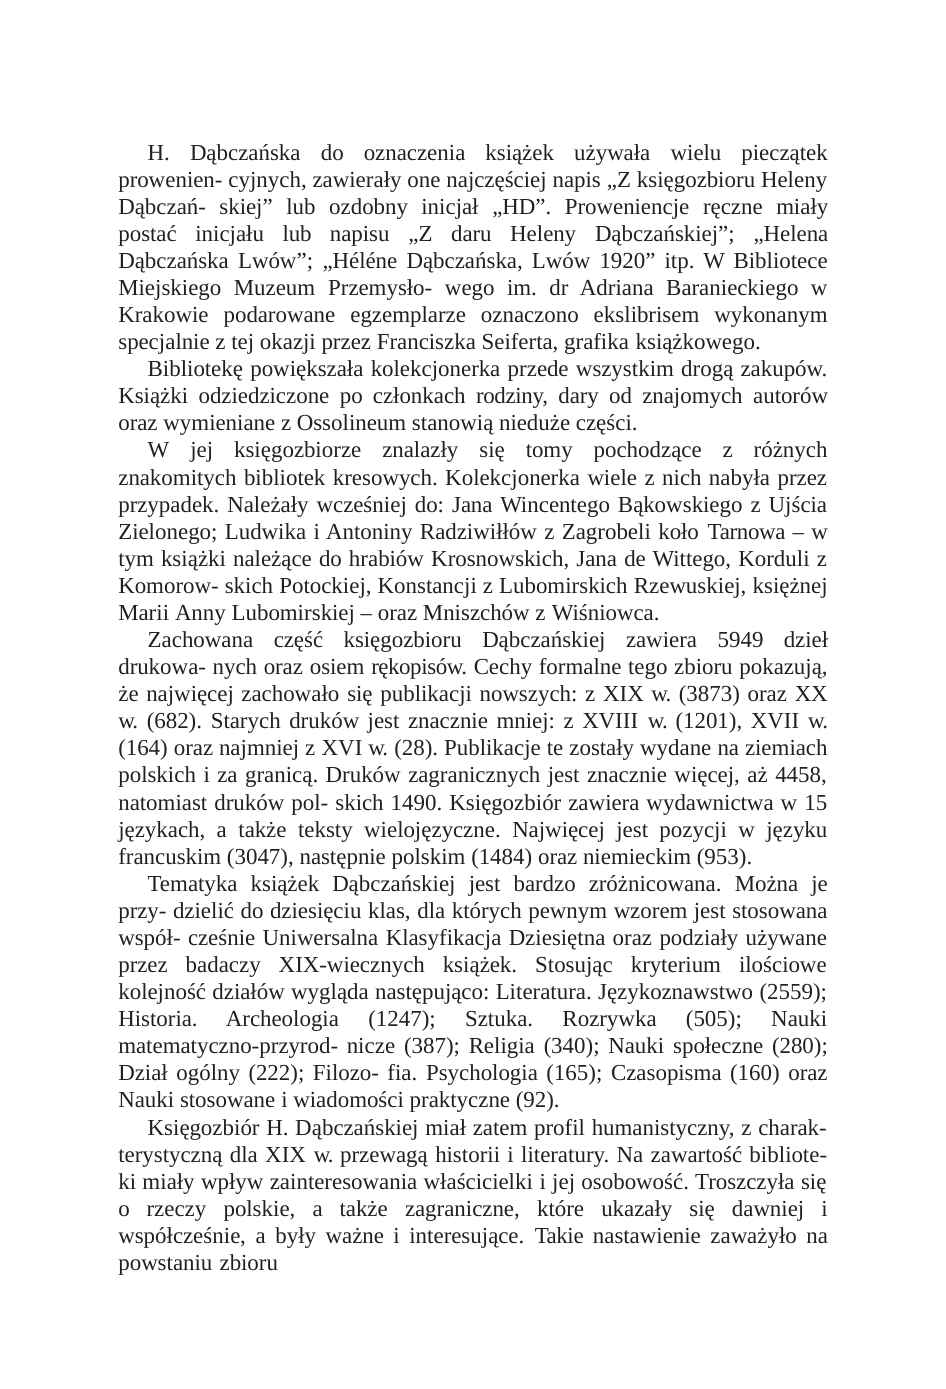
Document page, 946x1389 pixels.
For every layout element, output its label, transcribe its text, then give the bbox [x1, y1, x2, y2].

text H. Dąbczańska do oznaczenia książek używała wielu pieczątek prowenien- cyjnych, zawierały one najczęściej napis „Z księgozbioru Heleny Dąbczań- skiej” lub ozdobny inicjał „HD”. Proweniencje ręczne miały postać inicjału lub napisu „Z daru Heleny Dąbczańskiej”; „Helena Dąbczańska Lwów”; „Héléne Dąbczańska, Lwów 1920” itp. W Bibliotece Miejskiego Muzeum Przemysło- wego im. dr Adriana Baranieckiego w Krakowie podarowane egzemplarze oznaczono ekslibrisem wykonanym specjalnie z tej okazji przez Franciszka Seiferta, grafika książkowego. [118, 139, 828, 354]
text Księgozbiór H. Dąbczańskiej miał zatem profil humanistyczny, z charak- terystyczną dla XIX w. przewagą historii i literatury. Na zawartość bibliote- ki miały wpływ zainteresowania właścicielki i jej osobowość. Troszczyła się o rzeczy polskie, a także zagraniczne, które ukazały się dawniej i współcześnie, a były ważne i interesujące. Takie nastawienie zaważyło na powstaniu zbioru [118, 1114, 828, 1275]
text Tematyka książek Dąbczańskiej jest bardzo zróżnicowana. Można je przy- dzielić do dziesięciu klas, dla których pewnym wzorem jest stosowana współ- cześnie Uniwersalna Klasyfikacja Dziesiętna oraz podziały używane przez badaczy XIX-wiecznych książek. Stosując kryterium ilościowe kolejność działów wygląda następująco: Literatura. Językoznawstwo (2559); Historia. Archeologia (1247); Sztuka. Rozrywka (505); Nauki matematyczno-przyrod- nicze (387); Religia (340); Nauki społeczne (280); Dział ogólny (222); Filozo- fia. Psychologia (165); Czasopisma (160) oraz Nauki stosowane i wiadomości praktyczne (92). [118, 870, 828, 1113]
text Zachowana część księgozbioru Dąbczańskiej zawiera 5949 dzieł drukowa- nych oraz osiem rękopisów. Cechy formalne tego zbioru pokazują, że najwięcej zachowało się publikacji nowszych: z XIX w. (3873) oraz XX w. (682). Starych druków jest znacznie mniej: z XVIII w. (1201), XVII w. (164) oraz najmniej z XVI w. (28). Publikacje te zostały wydane na ziemiach polskich i za granicą. Druków zagranicznych jest znacznie więcej, aż 4458, natomiast druków pol- skich 1490. Księgozbiór zawiera wydawnictwa w 15 językach, a także teksty wielojęzyczne. Najwięcej jest pozycji w języku francuskim (3047), następnie polskim (1484) oraz niemieckim (953). [118, 626, 828, 869]
text W jej księgozbiorze znalazły się tomy pochodzące z różnych znakomitych bibliotek kresowych. Kolekcjonerka wiele z nich nabyła przez przypadek. Należały wcześniej do: Jana Wincentego Bąkowskiego z Ujścia Zielonego; Ludwika i Antoniny Radziwiłłów z Zagrobeli koło Tarnowa – w tym książki należące do hrabiów Krosnowskich, Jana de Wittego, Korduli z Komorow- skich Potockiej, Konstancji z Lubomirskich Rzewuskiej, księżnej Marii Anny Lubomirskiej – oraz Mniszchów z Wiśniowca. [118, 437, 828, 625]
text Bibliotekę powiększała kolekcjonerka przede wszystkim drogą zakupów. Książki odziedziczone po członkach rodziny, dary od znajomych autorów oraz wymieniane z Ossolineum stanowią nieduże części. [118, 355, 828, 436]
